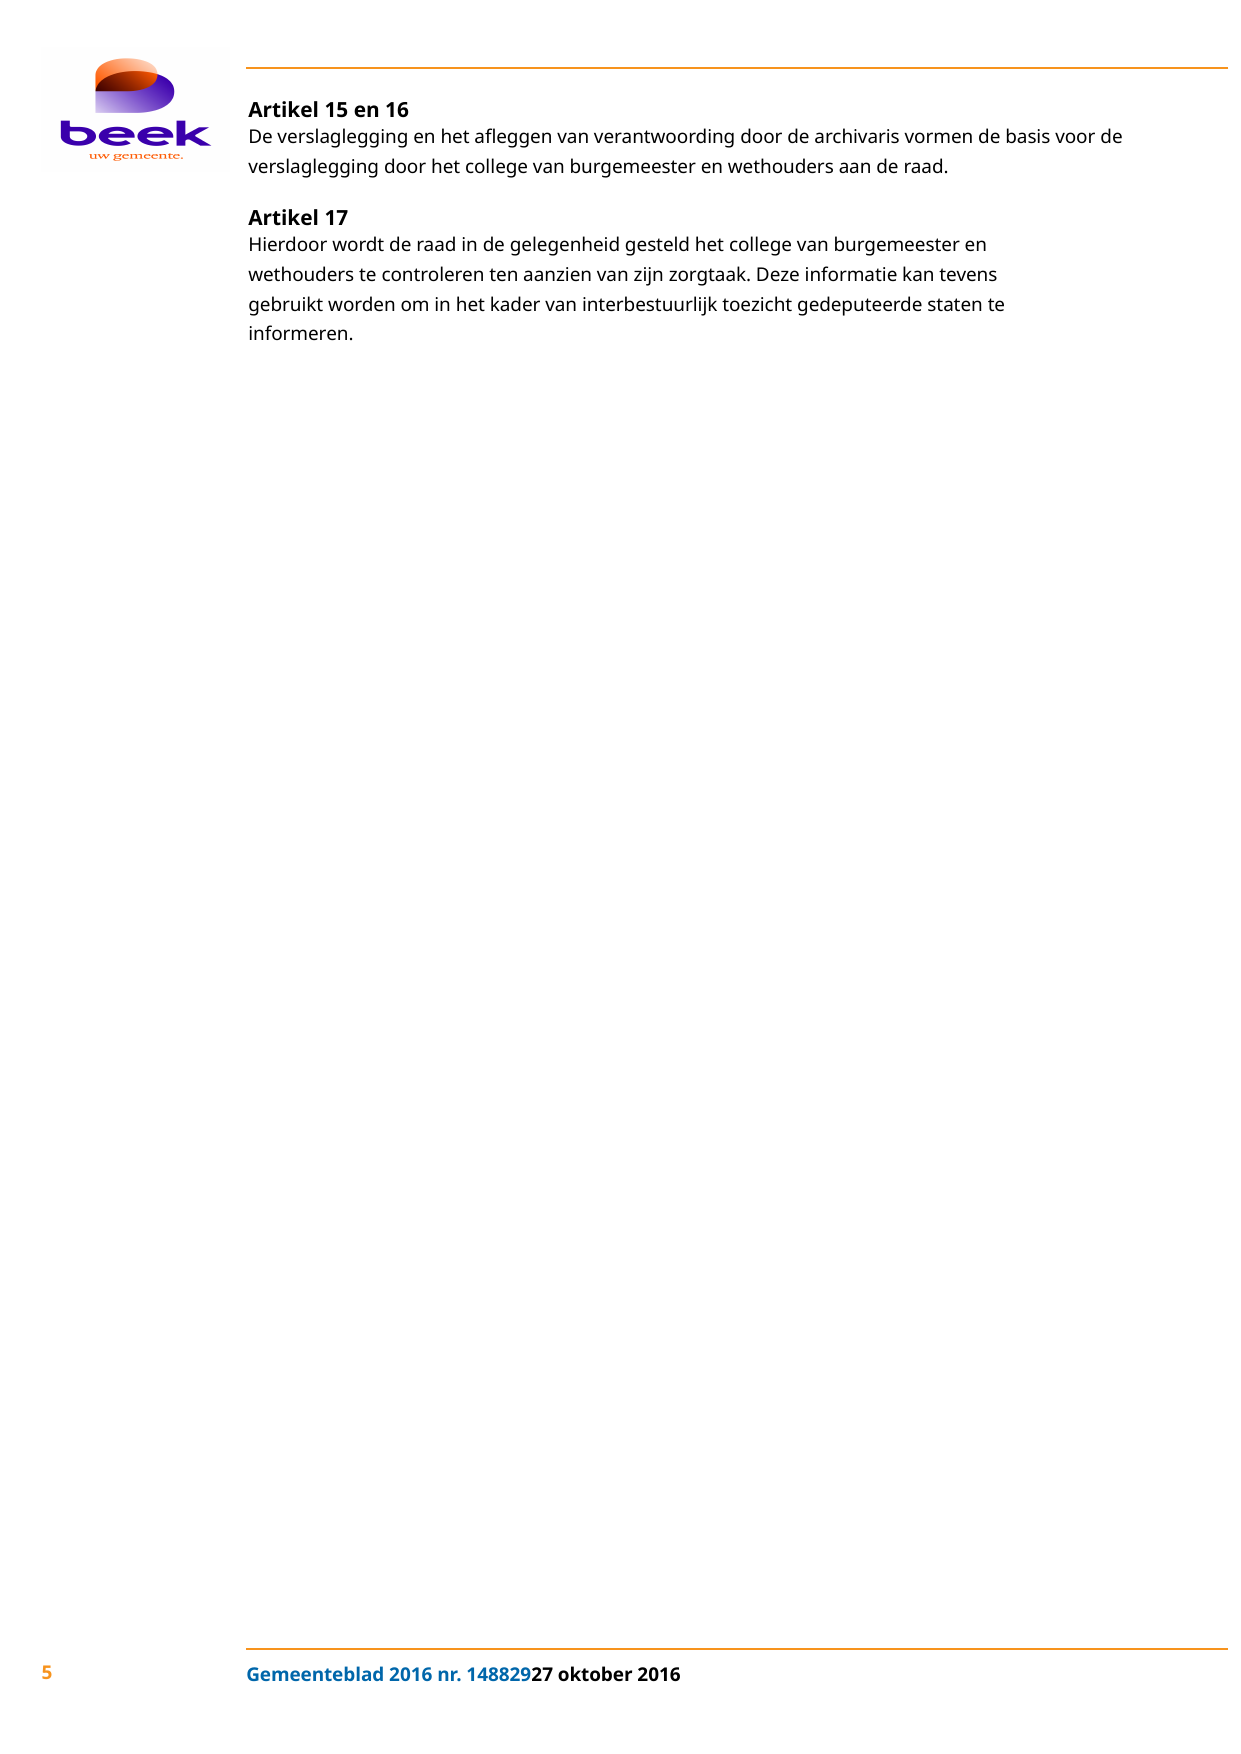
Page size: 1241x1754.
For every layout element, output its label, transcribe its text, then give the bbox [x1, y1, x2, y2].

text gebruikt worden om in het kader van interbestuurlijk toezicht gedeputeerde staten te [248, 291, 1152, 317]
text informeren. [248, 320, 1152, 346]
text Hierdoor wordt de raad in de gelegenheid gesteld het college van burgemeester en [248, 232, 1152, 257]
text Artikel 17 [248, 203, 1152, 232]
text wethouders te controleren ten aanzien van zijn zorgtaak. Deze informatie kan tevens [248, 261, 1152, 287]
text De verslaglegging en het afleggen van verantwoording door de archivaris vormen de basis voor de verslaglegging door het college van burgemeester en wethouders aan de raad. [248, 123, 1152, 178]
text Artikel 15 en 16 [248, 95, 1152, 123]
picture [41, 47, 231, 172]
